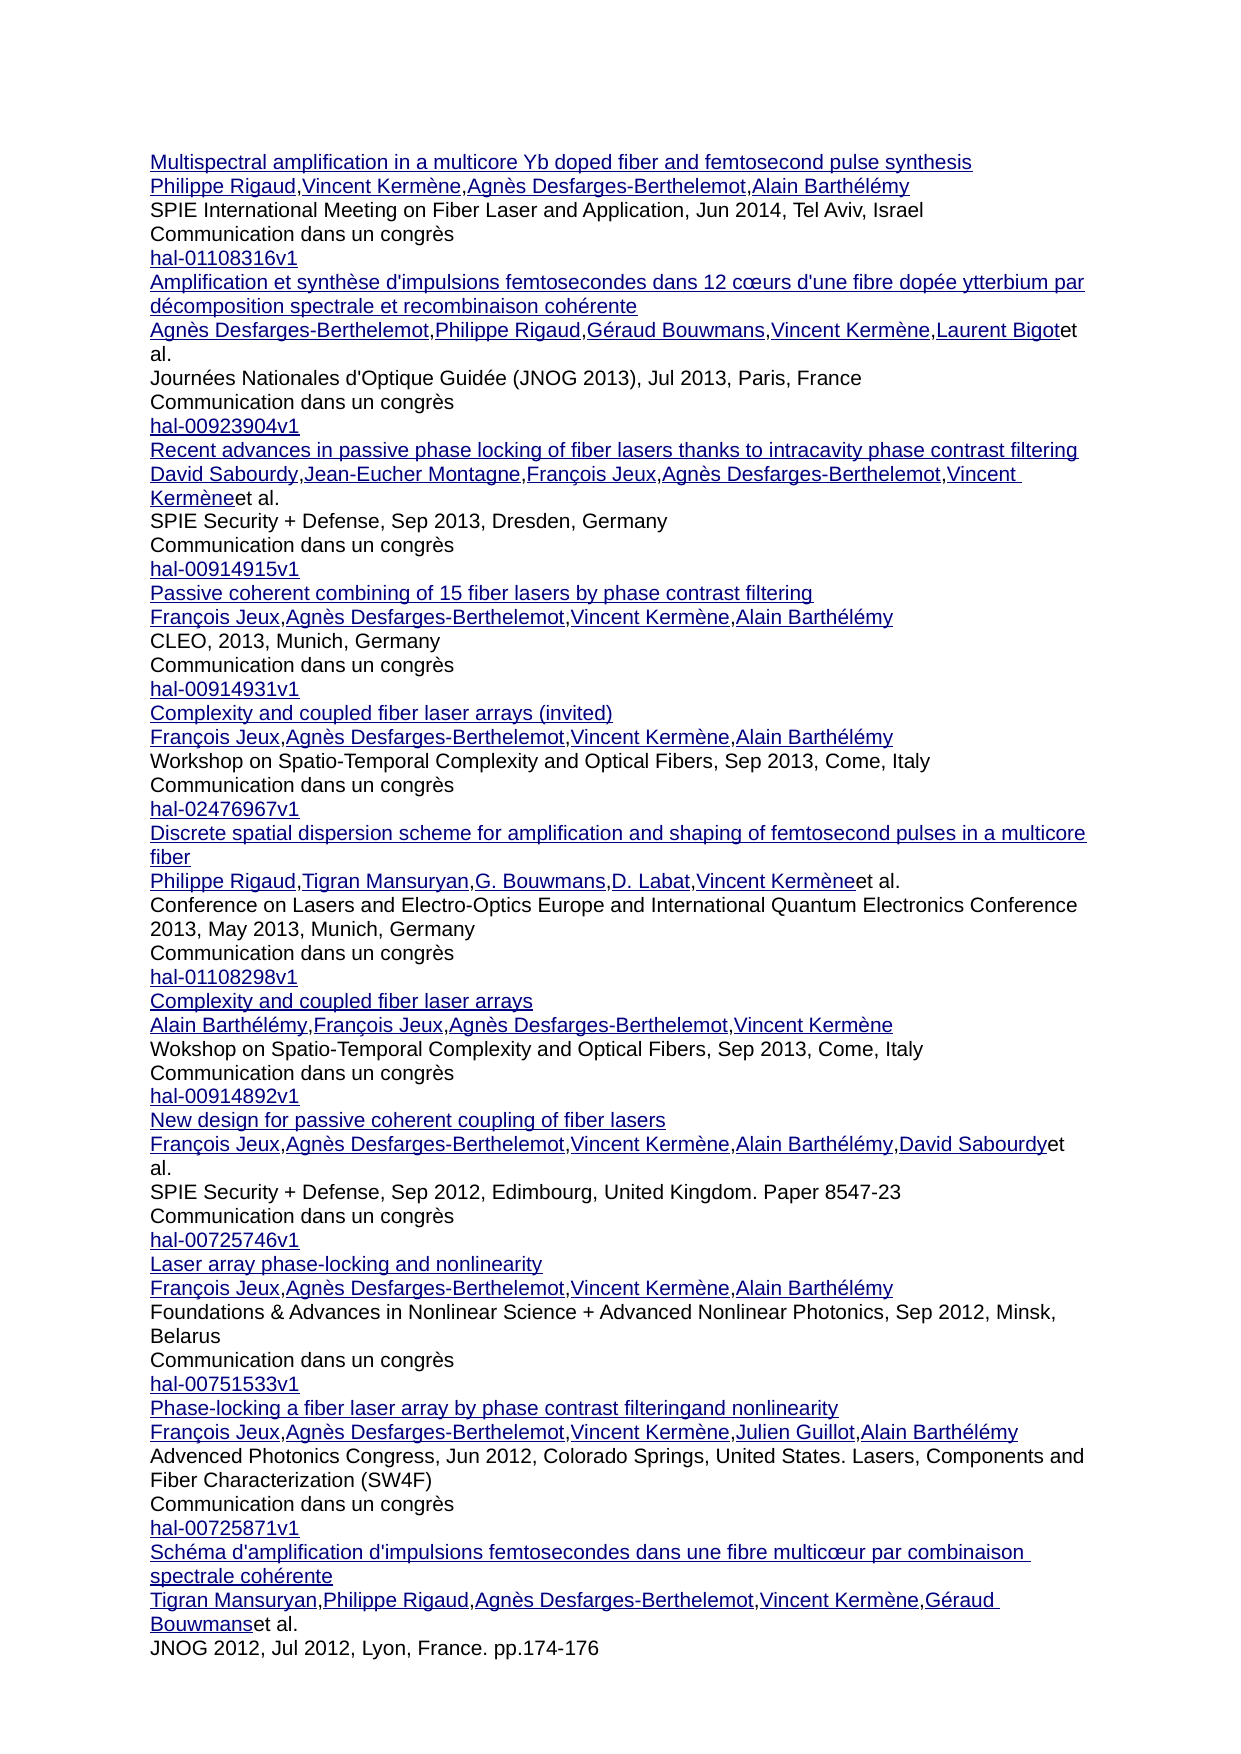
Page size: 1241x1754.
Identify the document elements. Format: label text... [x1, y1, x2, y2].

table_cell Amplification et synthèse d'impulsions femtosecondes dans 12 cœurs d'une fibre dopée ytterbium par décomposition spectrale et recombinaison cohérente Agnès Desfarges-Berthelemot,Philippe Rigaud,Géraud Bouwmans,Vincent Kermène,Laurent Bigotet al. Journées Nationales d'Optique Guidée (JNOG 2013), Jul 2013, Paris, France Communication dans un congrès hal-00923904v1 [150, 270, 1090, 437]
table_cell Complexity and coupled fiber laser arrays (invited) François Jeux,Agnès Desfarges-Berthelemot,Vincent Kermène,Alain Barthélémy Workshop on Spatio-Temporal Complexity and Optical Fibers, Sep 2013, Come, Italy Communication dans un congrès hal-02476967v1 [150, 701, 1090, 821]
table_cell Passive coherent combining of 15 fiber lasers by phase contrast filtering François Jeux,Agnès Desfarges-Berthelemot,Vincent Kermène,Alain Barthélémy CLEO, 2013, Munich, Germany Communication dans un congrès hal-00914931v1 [150, 581, 1090, 701]
table_cell Discrete spatial dispersion scheme for amplification and shaping of femtosecond pulses in a multicore fiber Philippe Rigaud,Tigran Mansuryan,G. Bouwmans,D. Labat,Vincent Kermèneet al. Conference on Lasers and Electro-Optics Europe and International Quantum Electronics Conference 2013, May 2013, Munich, Germany Communication dans un congrès hal-01108298v1 [150, 821, 1090, 988]
table_cell Multispectral amplification in a multicore Yb doped fiber and femtosecond pulse synthesis Philippe Rigaud,Vincent Kermène,Agnès Desfarges-Berthelemot,Alain Barthélémy SPIE International Meeting on Fiber Laser and Application, Jun 2014, Tel Aviv, Israel Communication dans un congrès hal-01108316v1 [150, 150, 1090, 270]
table_cell Laser array phase-locking and nonlinearity François Jeux,Agnès Desfarges-Berthelemot,Vincent Kermène,Alain Barthélémy Foundations & Advances in Nonlinear Science + Advanced Nonlinear Photonics, Sep 2012, Minsk, Belarus Communication dans un congrès hal-00751533v1 [150, 1252, 1090, 1396]
table_cell Recent advances in passive phase locking of fiber lasers thanks to intracavity phase contrast filtering David Sabourdy,Jean-Eucher Montagne,François Jeux,Agnès Desfarges-Berthelemot,Vincent Kermèneet al. SPIE Security + Defense, Sep 2013, Dresden, Germany Communication dans un congrès hal-00914915v1 [150, 438, 1090, 581]
table_cell Schéma d'amplification d'impulsions femtosecondes dans une fibre multicœur par combinaison spectrale cohérente Tigran Mansuryan,Philippe Rigaud,Agnès Desfarges-Berthelemot,Vincent Kermène,Géraud Bouwmanset al. JNOG 2012, Jul 2012, Lyon, France. pp.174-176 [150, 1540, 1090, 1659]
table_cell New design for passive coherent coupling of fiber lasers François Jeux,Agnès Desfarges-Berthelemot,Vincent Kermène,Alain Barthélémy,David Sabourdyet al. SPIE Security + Defense, Sep 2012, Edimbourg, United Kingdom. Paper 8547-23 Communication dans un congrès hal-00725746v1 [150, 1108, 1090, 1252]
table_cell Complexity and coupled fiber laser arrays Alain Barthélémy,François Jeux,Agnès Desfarges-Berthelemot,Vincent Kermène Wokshop on Spatio-Temporal Complexity and Optical Fibers, Sep 2013, Come, Italy Communication dans un congrès hal-00914892v1 [150, 989, 1090, 1108]
table_cell Phase-locking a fiber laser array by phase contrast filteringand nonlinearity François Jeux,Agnès Desfarges-Berthelemot,Vincent Kermène,Julien Guillot,Alain Barthélémy Advenced Photonics Congress, Jun 2012, Colorado Springs, United States. Lasers, Components and Fiber Characterization (SW4F) Communication dans un congrès hal-00725871v1 [150, 1396, 1090, 1539]
